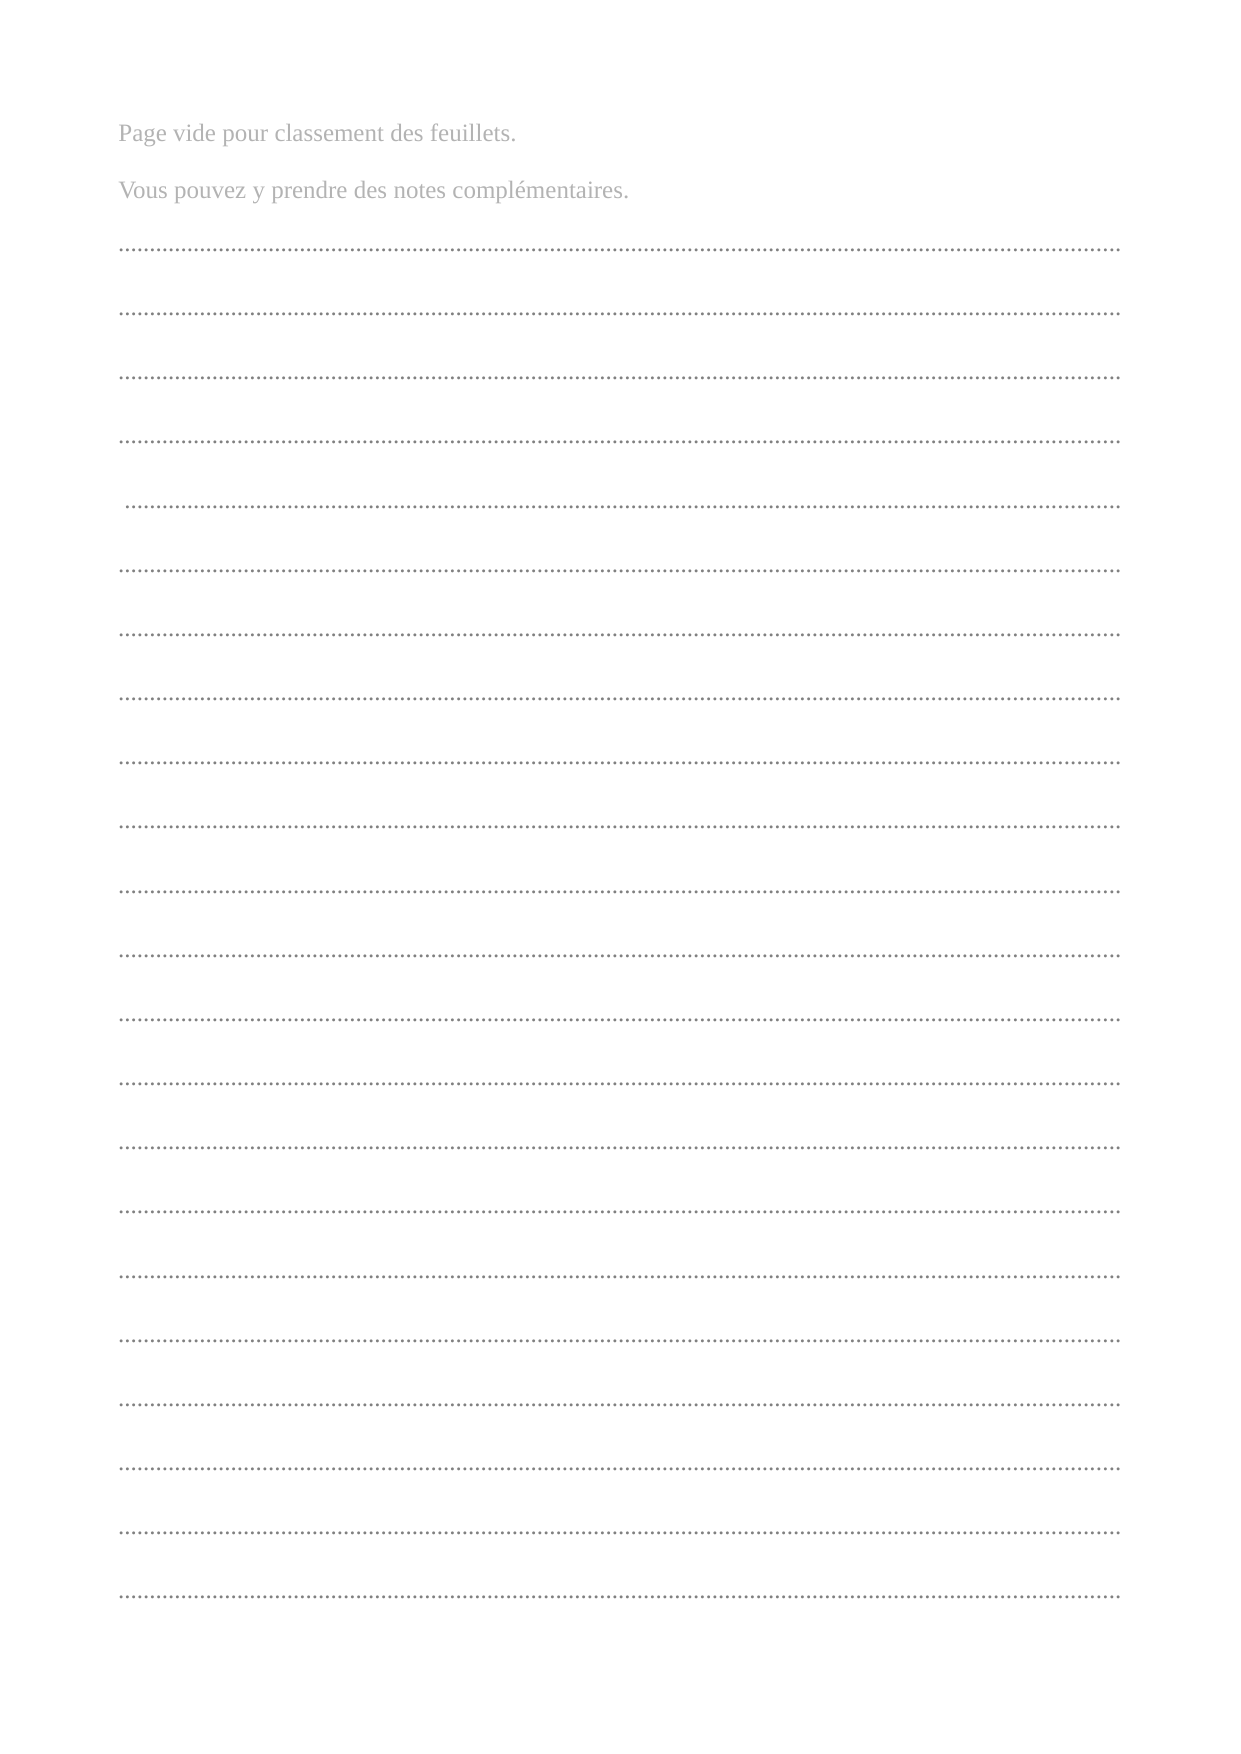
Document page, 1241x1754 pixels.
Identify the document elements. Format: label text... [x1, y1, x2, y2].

text Vous pouvez y prendre des notes complémentaires. [118, 176, 1122, 204]
text Page vide pour classement des feuillets. [118, 118, 1122, 147]
